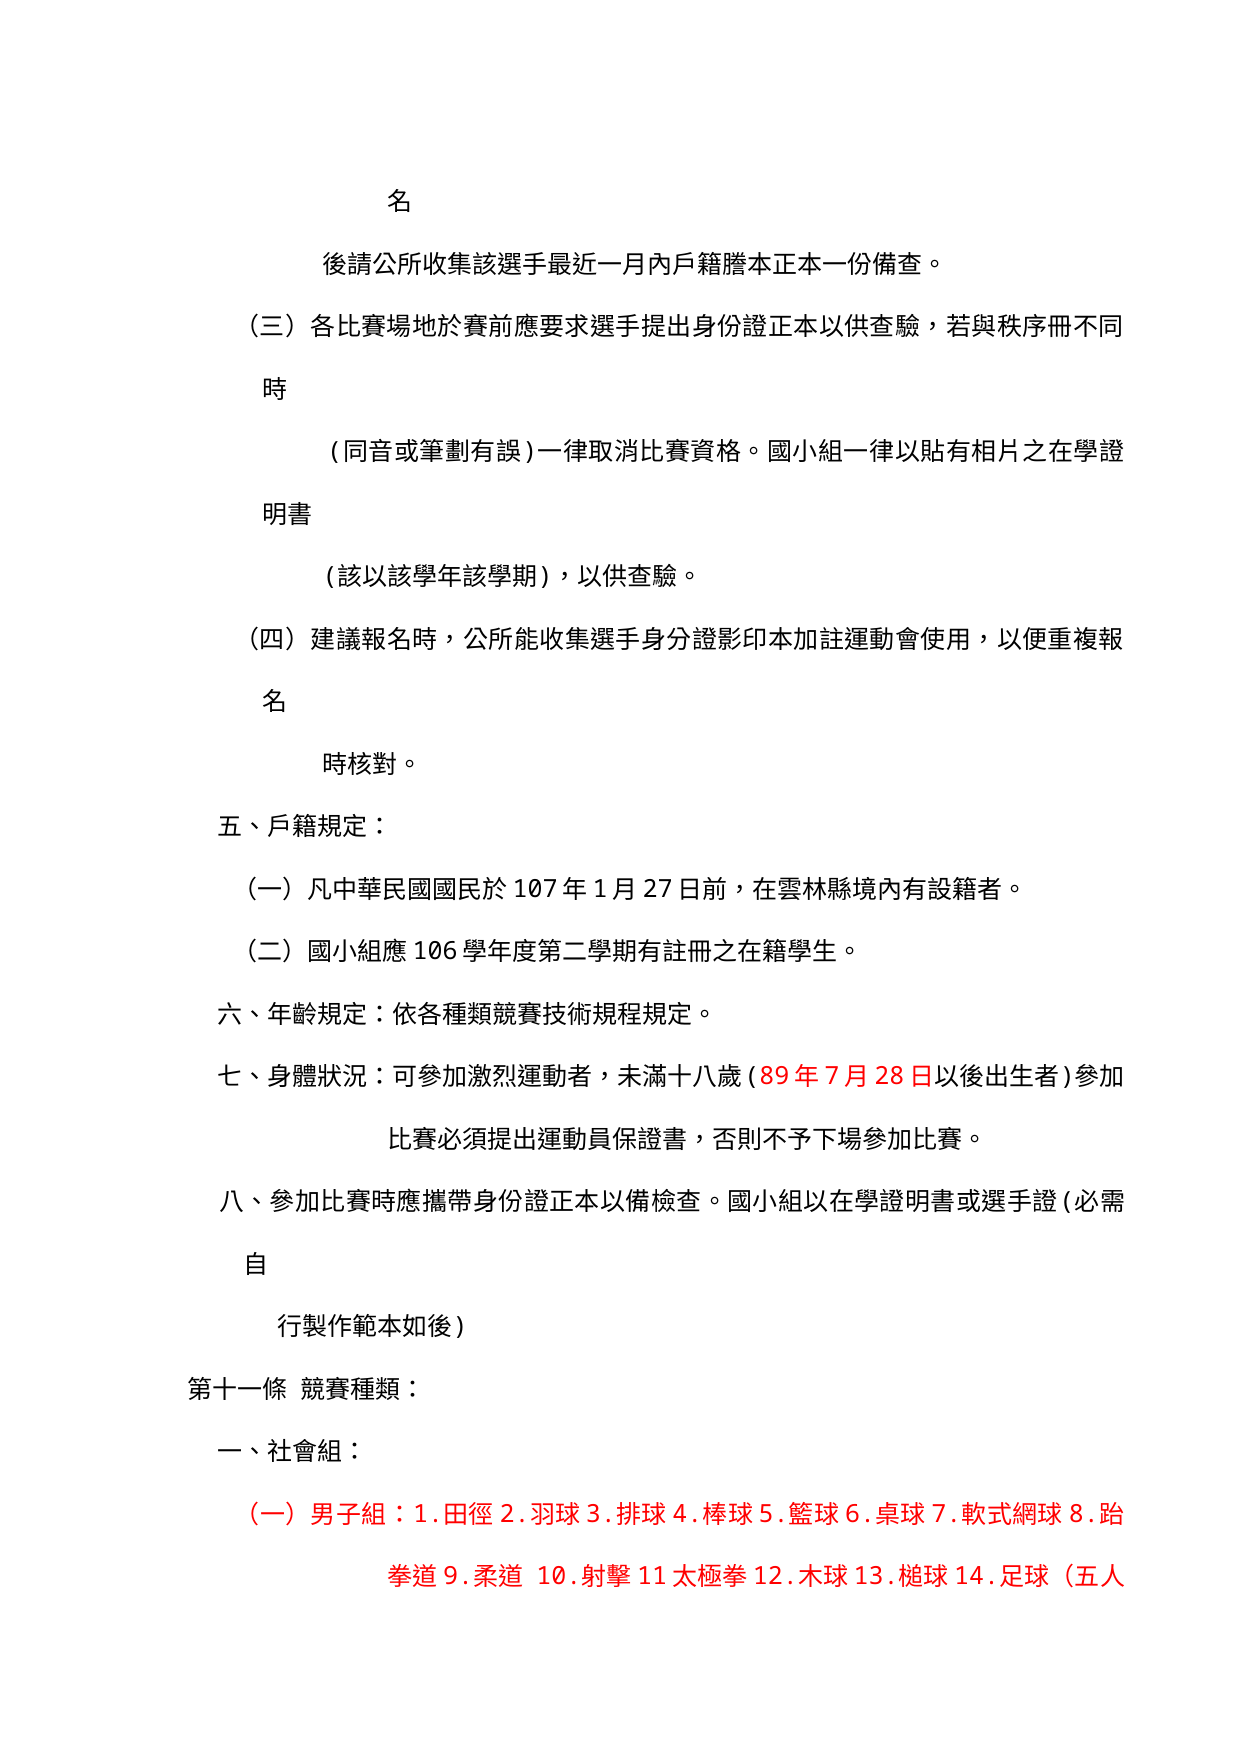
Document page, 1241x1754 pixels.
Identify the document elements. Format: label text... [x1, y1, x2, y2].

text （一）凡中華民國國民於107年1月27日前，在雲林縣境內有設籍者。 [187, 846, 1125, 908]
text 六、年齡規定：依各種類競賽技術規程規定。 [187, 971, 1125, 1033]
text （二）國小組應106學年度第二學期有註冊之在籍學生。 [187, 908, 1125, 971]
text 後請公所收集該選手最近一月內戶籍謄本正本一份備查。 [187, 221, 1125, 283]
text 時核對。 [187, 721, 1125, 783]
text 五、戶籍規定： [187, 783, 1125, 846]
text 八、參加比賽時應攜帶身份證正本以備檢查。國小組以在學證明書或選手證(必需自 [187, 1158, 1125, 1283]
text (同音或筆劃有誤)一律取消比賽資格。國小組一律以貼有相片之在學證明書 [187, 408, 1125, 533]
text 行製作範本如後) [187, 1283, 1125, 1346]
text （一）男子組：1.田徑2.羽球3.排球4.棒球5.籃球6.桌球7.軟式網球8.跆拳道9.柔道 10.射擊11太極拳12.木球13.槌球14.足球（五人 [187, 1471, 1125, 1596]
text 第十一條 競賽種類： [187, 1346, 1125, 1408]
text (該以該學年該學期)，以供查驗。 [187, 533, 1125, 596]
text （三）各比賽場地於賽前應要求選手提出身份證正本以供查驗，若與秩序冊不同時 [187, 283, 1125, 408]
text 七、身體狀況：可參加激烈運動者，未滿十八歲(89年7月28日以後出生者)參加比賽必須提出運動員保證書，否則不予下場參加比賽。 [187, 1033, 1125, 1158]
text 名 [187, 158, 1125, 221]
text （四）建議報名時，公所能收集選手身分證影印本加註運動會使用，以便重複報名 [187, 596, 1125, 721]
text 一、社會組： [187, 1408, 1125, 1471]
